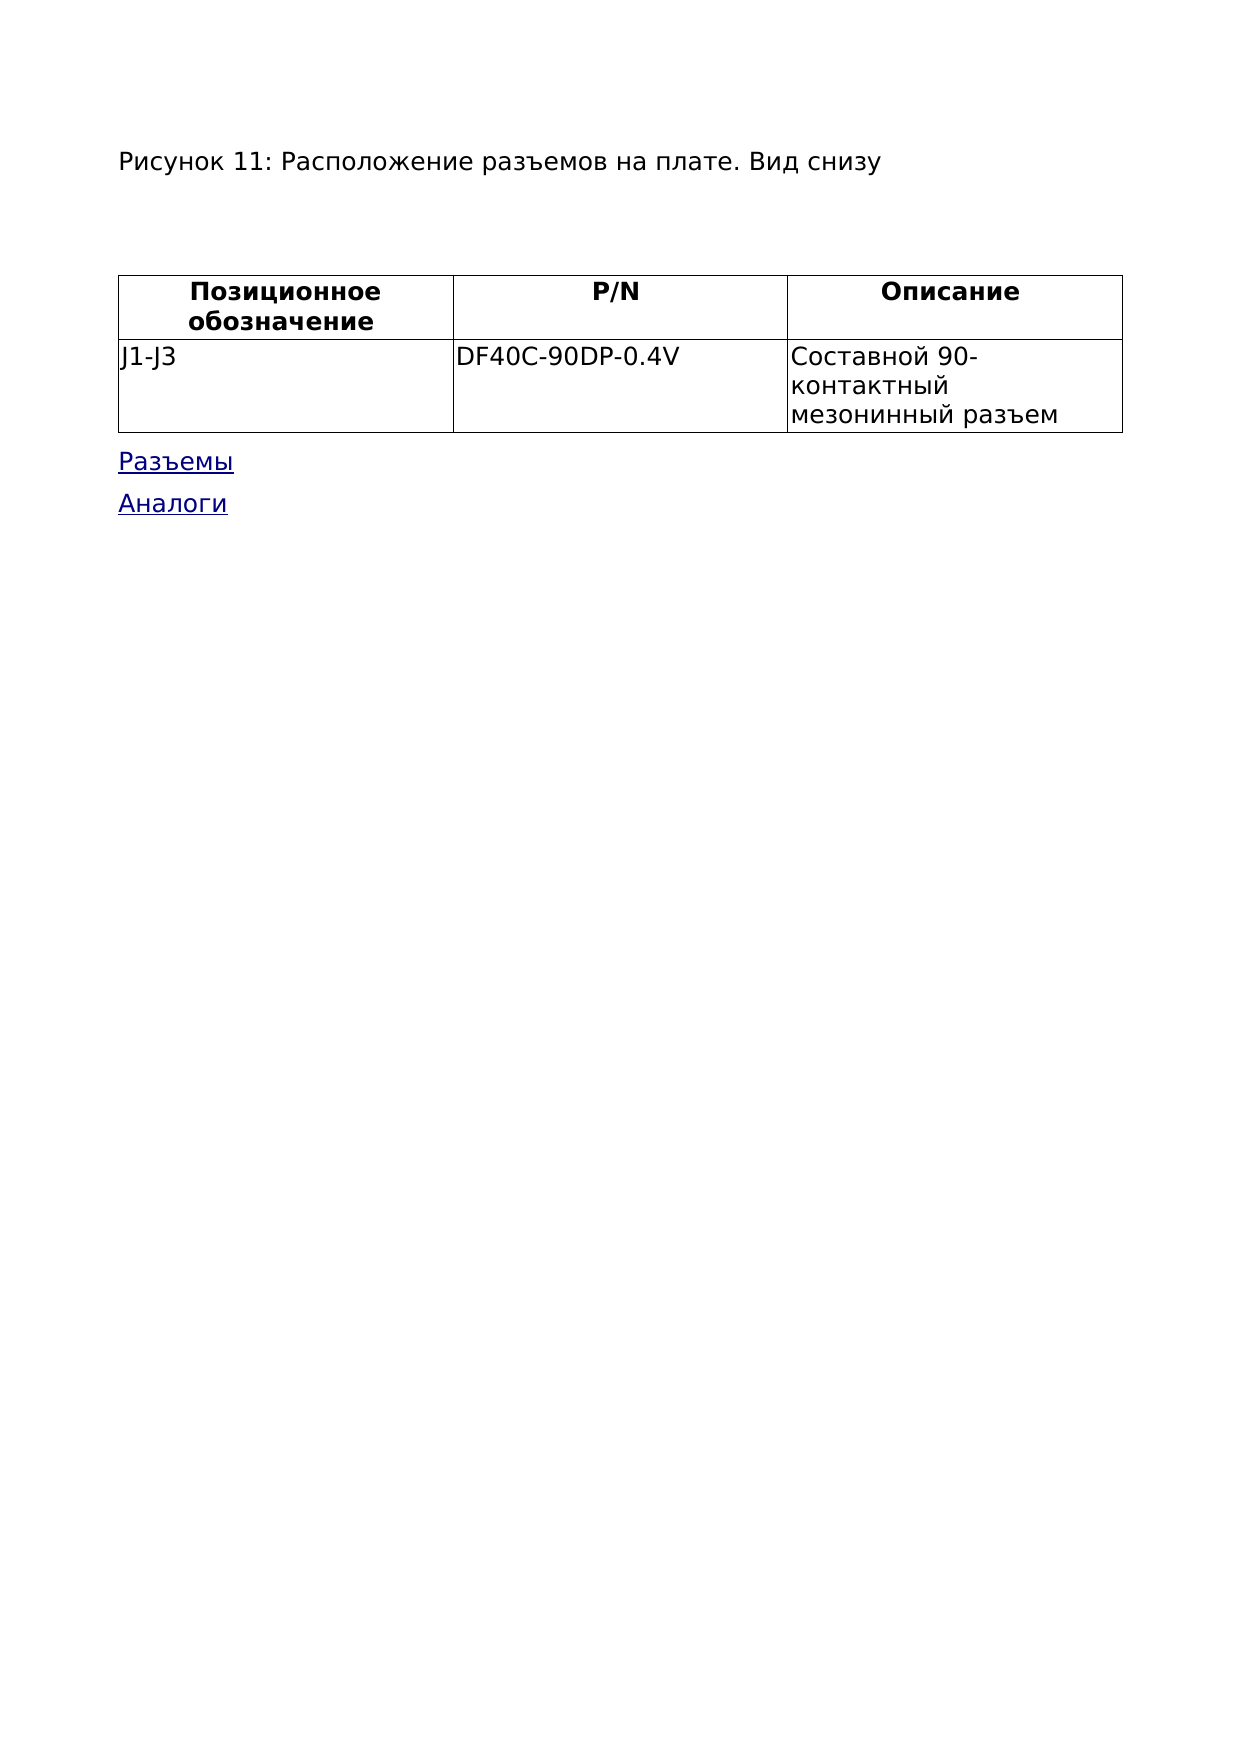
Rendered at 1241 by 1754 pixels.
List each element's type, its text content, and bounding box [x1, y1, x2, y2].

table_cell DF40C-90DP-0.4V [454, 340, 787, 432]
text Рисунок 11: Расположение разъемов на плате. Вид снизу [118, 147, 1122, 176]
table_header Описание [788, 276, 1122, 339]
table_cell J1-J3 [119, 340, 453, 432]
table_cell Составной 90-контактный мезонинный разъем [788, 340, 1122, 432]
text Разъемы [118, 447, 1122, 476]
table_header P/N [454, 276, 787, 339]
table_header Позиционное обозначение [119, 276, 453, 339]
text Аналоги [118, 489, 1122, 518]
